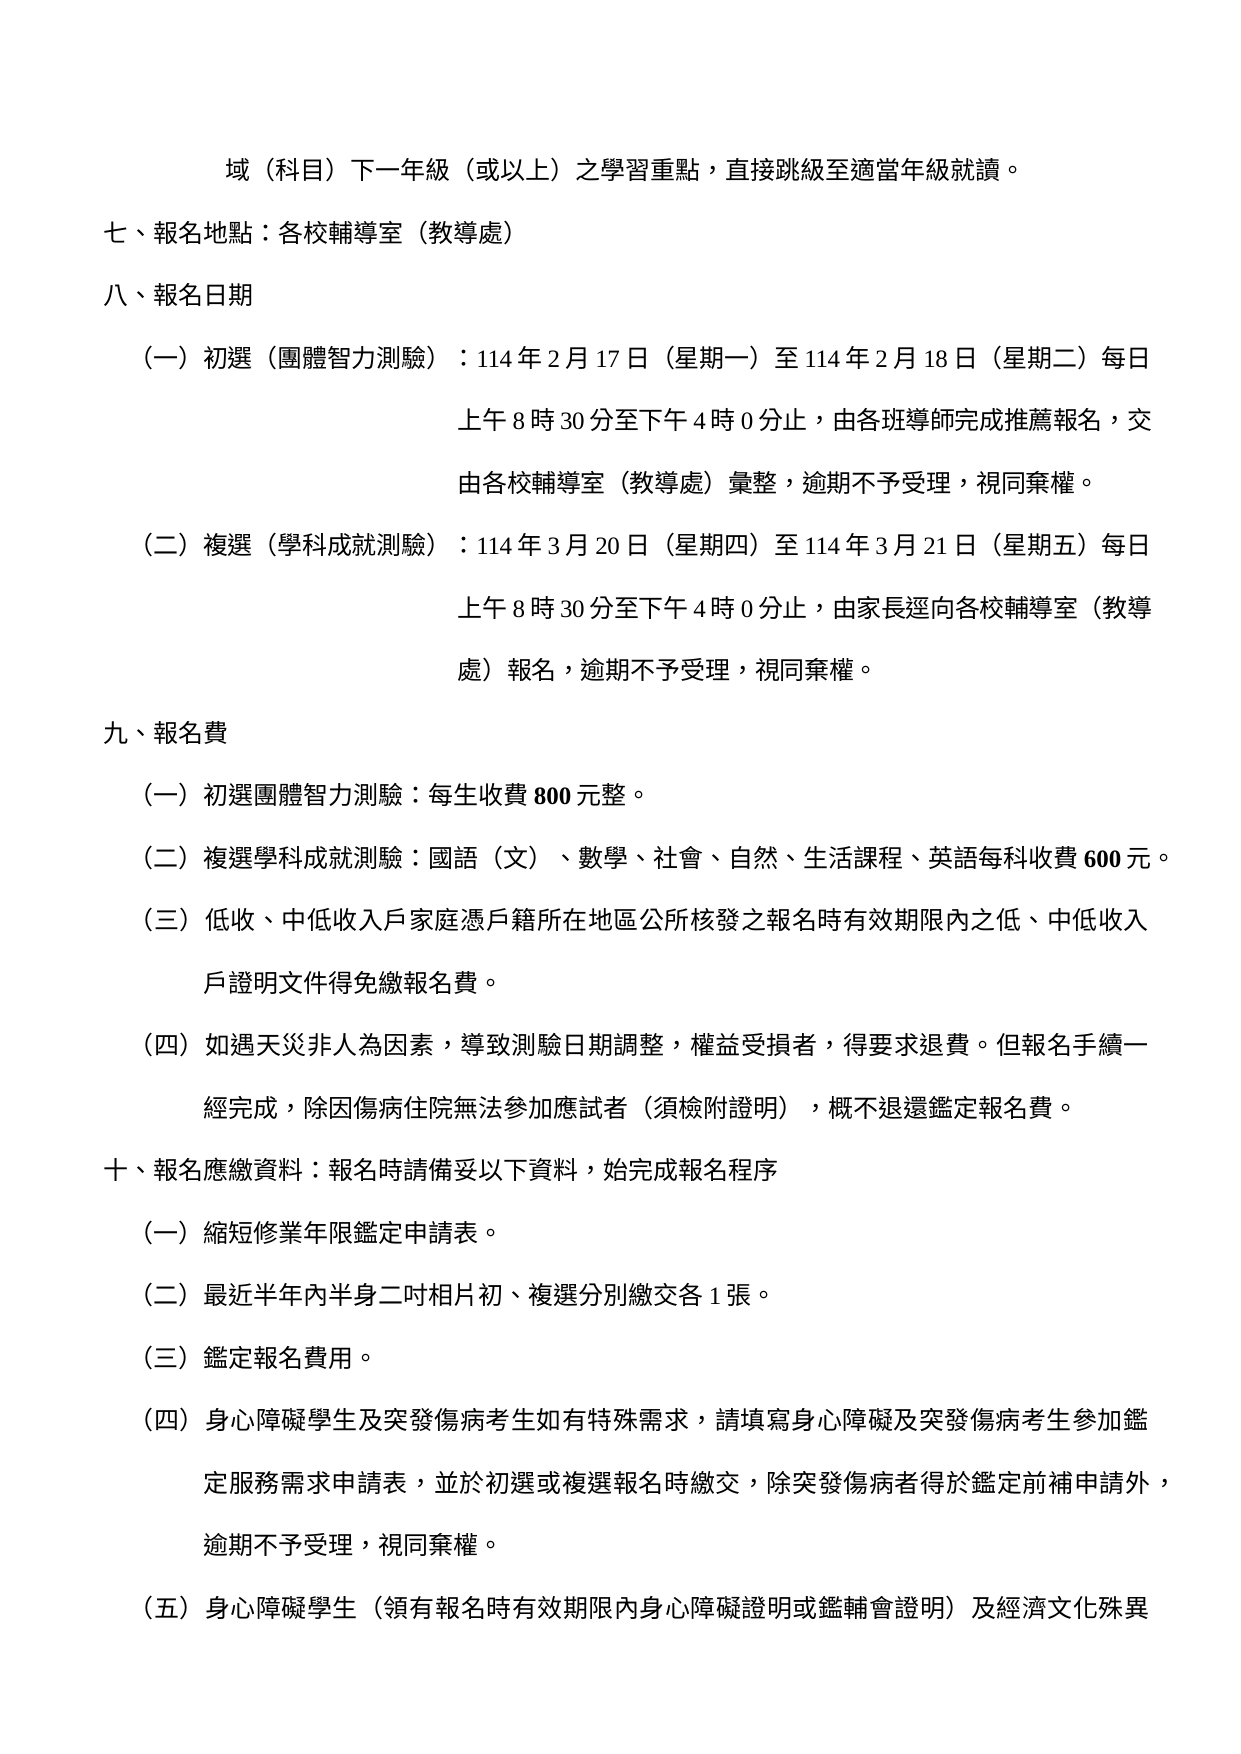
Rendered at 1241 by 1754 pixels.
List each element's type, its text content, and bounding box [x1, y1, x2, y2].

text （四）身心障礙學生及突發傷病考生如有特殊需求，請填寫身心障礙及突發傷病考生參加鑑定服務需求申請表，並於初選或複選報名時繳交，除突發傷病者得於鑑定前補申請外，逾期不予受理，視同棄權。 [128, 1377, 1152, 1564]
text 七、報名地點：各校輔導室（教導處） [103, 189, 1149, 252]
text 八、報名日期 [103, 252, 1152, 314]
text （三）鑑定報名費用。 [128, 1314, 1152, 1377]
text （一）初選（團體智力測驗）：114年2月17日（星期一）至114年2月18日（星期二）每日上午8時30分至下午4時0分止，由各班導師完成推薦報名，交由各校輔導室（教導處）彙整，逾期不予受理，視同棄權。 [128, 314, 1152, 502]
text （二）複選（學科成就測驗）：114年3月20日（星期四）至114年3月21日（星期五）每日上午8時30分至下午4時0分止，由家長逕向各校輔導室（教導處）報名，逾期不予受理，視同棄權。 [128, 502, 1152, 689]
text （二）複選學科成就測驗：國語（文）、數學、社會、自然、生活課程、英語每科收費600元。 [128, 814, 1152, 877]
text （五）身心障礙學生（領有報名時有效期限內身心障礙證明或鑑輔會證明）及經濟文化殊異學生（請檢附戶籍所在地區公所核發之報名時有效期限內之低、中低收入戶證明文件），請填寫「身心障礙學生及經濟文化殊異學生報考說明表」，並得檢附二年內相關報考學科優勢才能具體佐證資料(無則免附)，提供高雄市政府特殊教育學生鑑定及就學輔導會（以下簡稱本市鑑輔會）綜合研判參考，並於報名時繳交，逾期不予受理，視同棄權。 [128, 1564, 1152, 1627]
text 域（科目）下一年級（或以上）之學習重點，直接跳級至適當年級就讀。 [103, 127, 1152, 189]
text （一）縮短修業年限鑑定申請表。 [128, 1189, 1152, 1252]
text （四）如遇天災非人為因素，導致測驗日期調整，權益受損者，得要求退費。但報名手續一經完成，除因傷病住院無法參加應試者（須檢附證明），概不退還鑑定報名費。 [128, 1002, 1152, 1127]
text （二）最近半年內半身二吋相片初、複選分別繳交各1張。 [128, 1252, 1152, 1314]
text （一）初選團體智力測驗：每生收費800元整。 [128, 752, 1152, 814]
text （三）低收、中低收入戶家庭憑戶籍所在地區公所核發之報名時有效期限內之低、中低收入戶證明文件得免繳報名費。 [128, 877, 1152, 1002]
text 九、報名費 [103, 689, 1152, 752]
text 十、報名應繳資料：報名時請備妥以下資料，始完成報名程序 [103, 1127, 1152, 1189]
